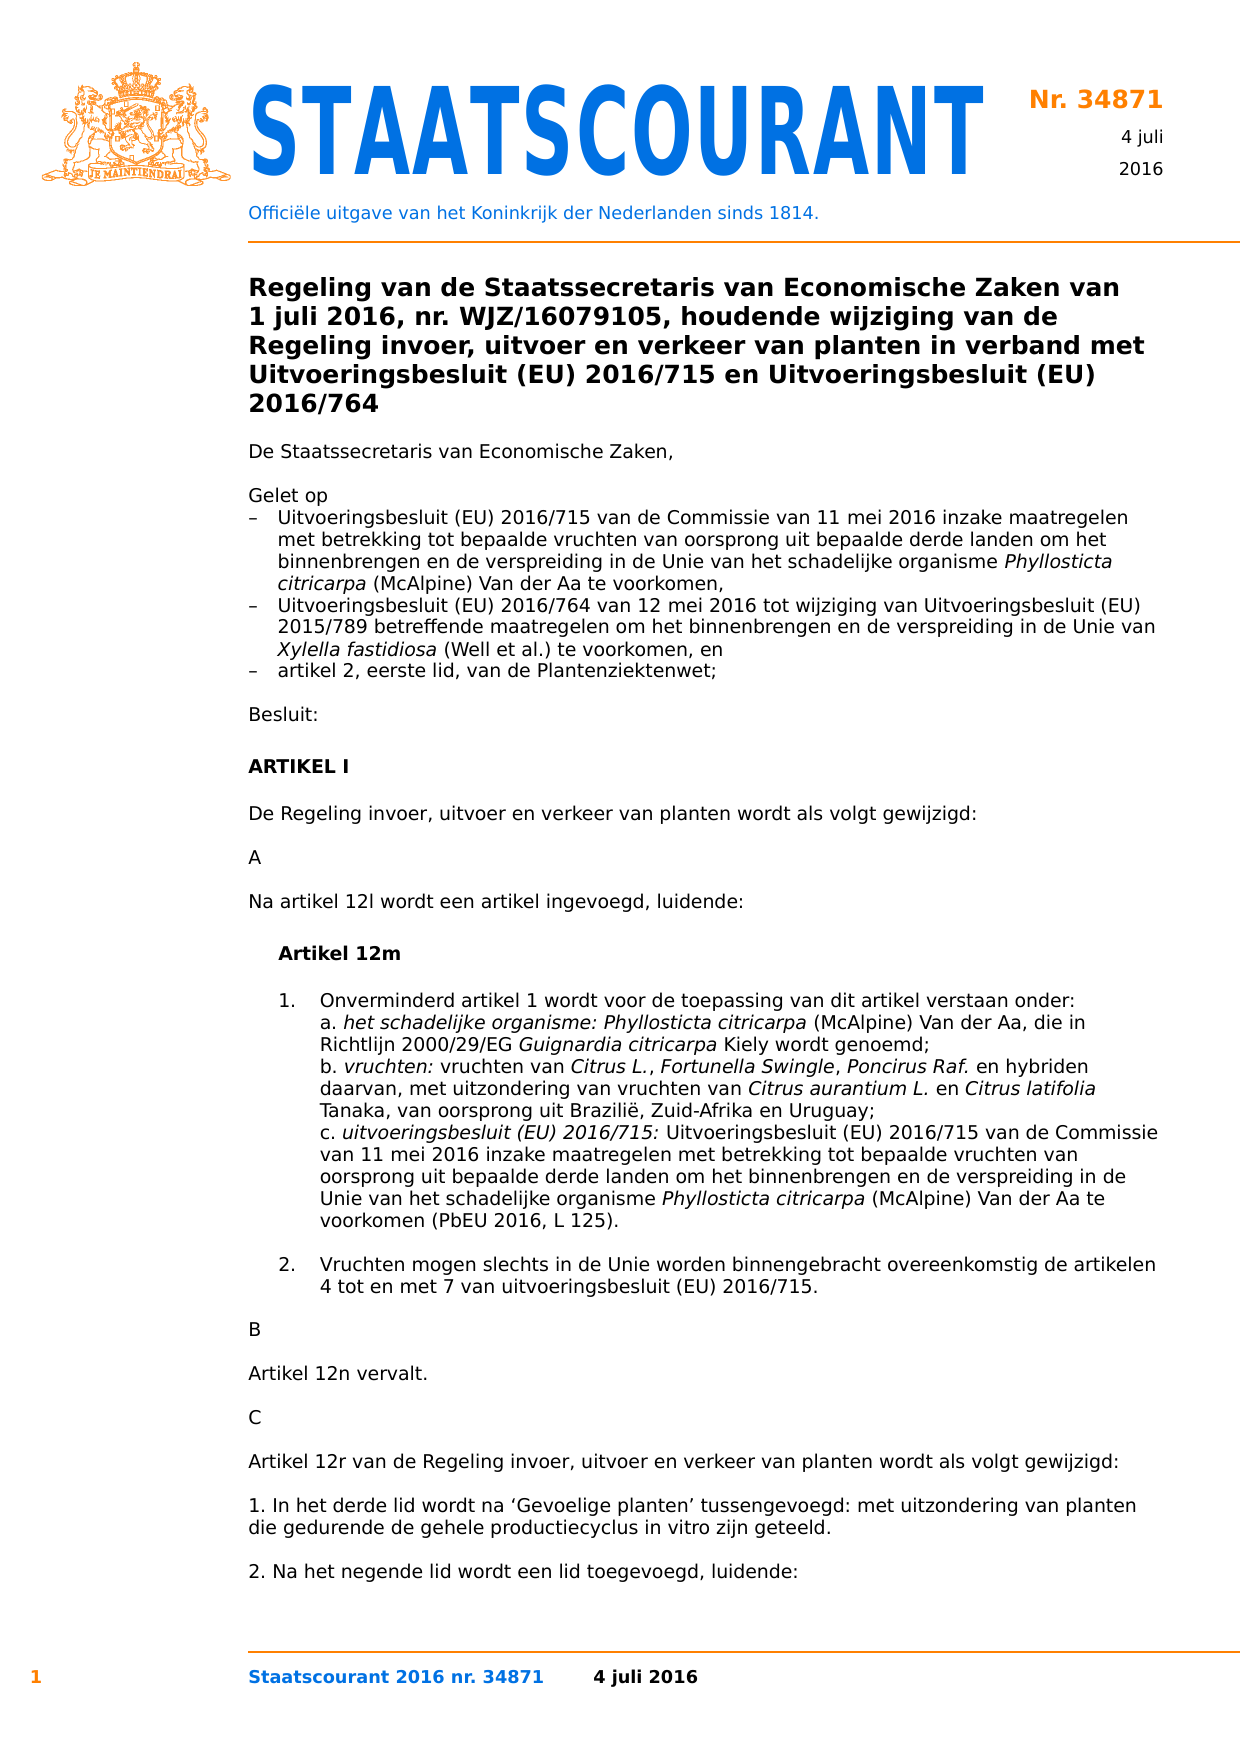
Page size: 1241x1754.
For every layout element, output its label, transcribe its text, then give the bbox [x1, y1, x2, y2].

text – artikel 2, eerste lid, van de Plantenziektenwet; [248, 660, 1163, 682]
subtitle Artikel 12m [278, 943, 1163, 965]
text 2. Na het negende lid wordt een lid toegevoegd, luidende: [248, 1561, 1163, 1583]
text Besluit: [248, 704, 1163, 726]
text Artikel 12r van de Regeling invoer, uitvoer en verkeer van planten wordt als volgt gewijzigd: [248, 1451, 1163, 1473]
text De Staatssecretaris van Economische Zaken, [248, 441, 1163, 463]
table_header [25, 62, 248, 241]
table_cell Officiële uitgave van het Koninkrijk der Nederlanden sinds 1814. [248, 203, 1240, 241]
table_header STAATSCOURANT [248, 62, 998, 203]
text c. uitvoeringsbesluit (EU) 2016/715: Uitvoeringsbesluit (EU) 2016/715 van de Commissie van 11 mei 2016 inzake maatregelen met betrekking tot bepaalde vruchten van oorsprong uit bepaalde derde landen om het binnenbrengen en de verspreiding in de Unie van het schadelijke organisme Phyllosticta citricarpa (McAlpine) Van der Aa te voorkomen (PbEU 2016, L 125). [319, 1122, 1163, 1232]
picture [41, 62, 231, 186]
text – Uitvoeringsbesluit (EU) 2016/715 van de Commissie van 11 mei 2016 inzake maatregelen met betrekking tot bepaalde vruchten van oorsprong uit bepaalde derde landen om het binnenbrengen en de verspreiding in de Unie van het schadelijke organisme Phyllosticta citricarpa (McAlpine) Van der Aa te voorkomen, [248, 507, 1163, 594]
text B [248, 1319, 1163, 1341]
table_cell 2016 [998, 153, 1240, 203]
text 1. In het derde lid wordt na ‘Gevoelige planten’ tussengevoegd: met uitzondering van planten die gedurende de gehele productiecyclus in vitro zijn geteeld. [248, 1495, 1163, 1539]
text 1. Onverminderd artikel 1 wordt voor de toepassing van dit artikel verstaan onder: [278, 990, 1163, 1012]
text A [248, 847, 1163, 869]
text Na artikel 12l wordt een artikel ingevoegd, luidende: [248, 891, 1163, 913]
text 2. Vruchten mogen slechts in de Unie worden binnengebracht overeenkomstig de artikelen 4 tot en met 7 van uitvoeringsbesluit (EU) 2016/715. [278, 1253, 1163, 1297]
table_cell 4 juli [998, 121, 1240, 153]
subtitle Regeling van de Staatssecretaris van Economische Zaken van 1 juli 2016, nr. WJZ/16079105, houdende wijziging van de Regeling invoer, uitvoer en verkeer van planten in verband met Uitvoeringsbesluit (EU) 2016/715 en Uitvoeringsbesluit (EU) 2016/764 [248, 273, 1163, 419]
text Artikel 12n vervalt. [248, 1363, 1163, 1385]
table_header Nr. 34871 [998, 62, 1240, 121]
text De Regeling invoer, uitvoer en verkeer van planten wordt als volgt gewijzigd: [248, 803, 1163, 825]
text Gelet op [248, 484, 1163, 507]
subtitle ARTIKEL I [248, 756, 1163, 778]
text b. vruchten: vruchten van Citrus L., Fortunella Swingle, Poncirus Raf. en hybriden daarvan, met uitzondering van vruchten van Citrus aurantium L. en Citrus latifolia Tanaka, van oorsprong uit Brazilië, Zuid-Afrika en Uruguay; [319, 1056, 1163, 1122]
text a. het schadelijke organisme: Phyllosticta citricarpa (McAlpine) Van der Aa, die in Richtlijn 2000/29/EG Guignardia citricarpa Kiely wordt genoemd; [319, 1012, 1163, 1056]
text – Uitvoeringsbesluit (EU) 2016/764 van 12 mei 2016 tot wijziging van Uitvoeringsbesluit (EU) 2015/789 betreffende maatregelen om het binnenbrengen en de verspreiding in de Unie van Xylella fastidiosa (Well et al.) te voorkomen, en [248, 594, 1163, 660]
text C [248, 1407, 1163, 1429]
